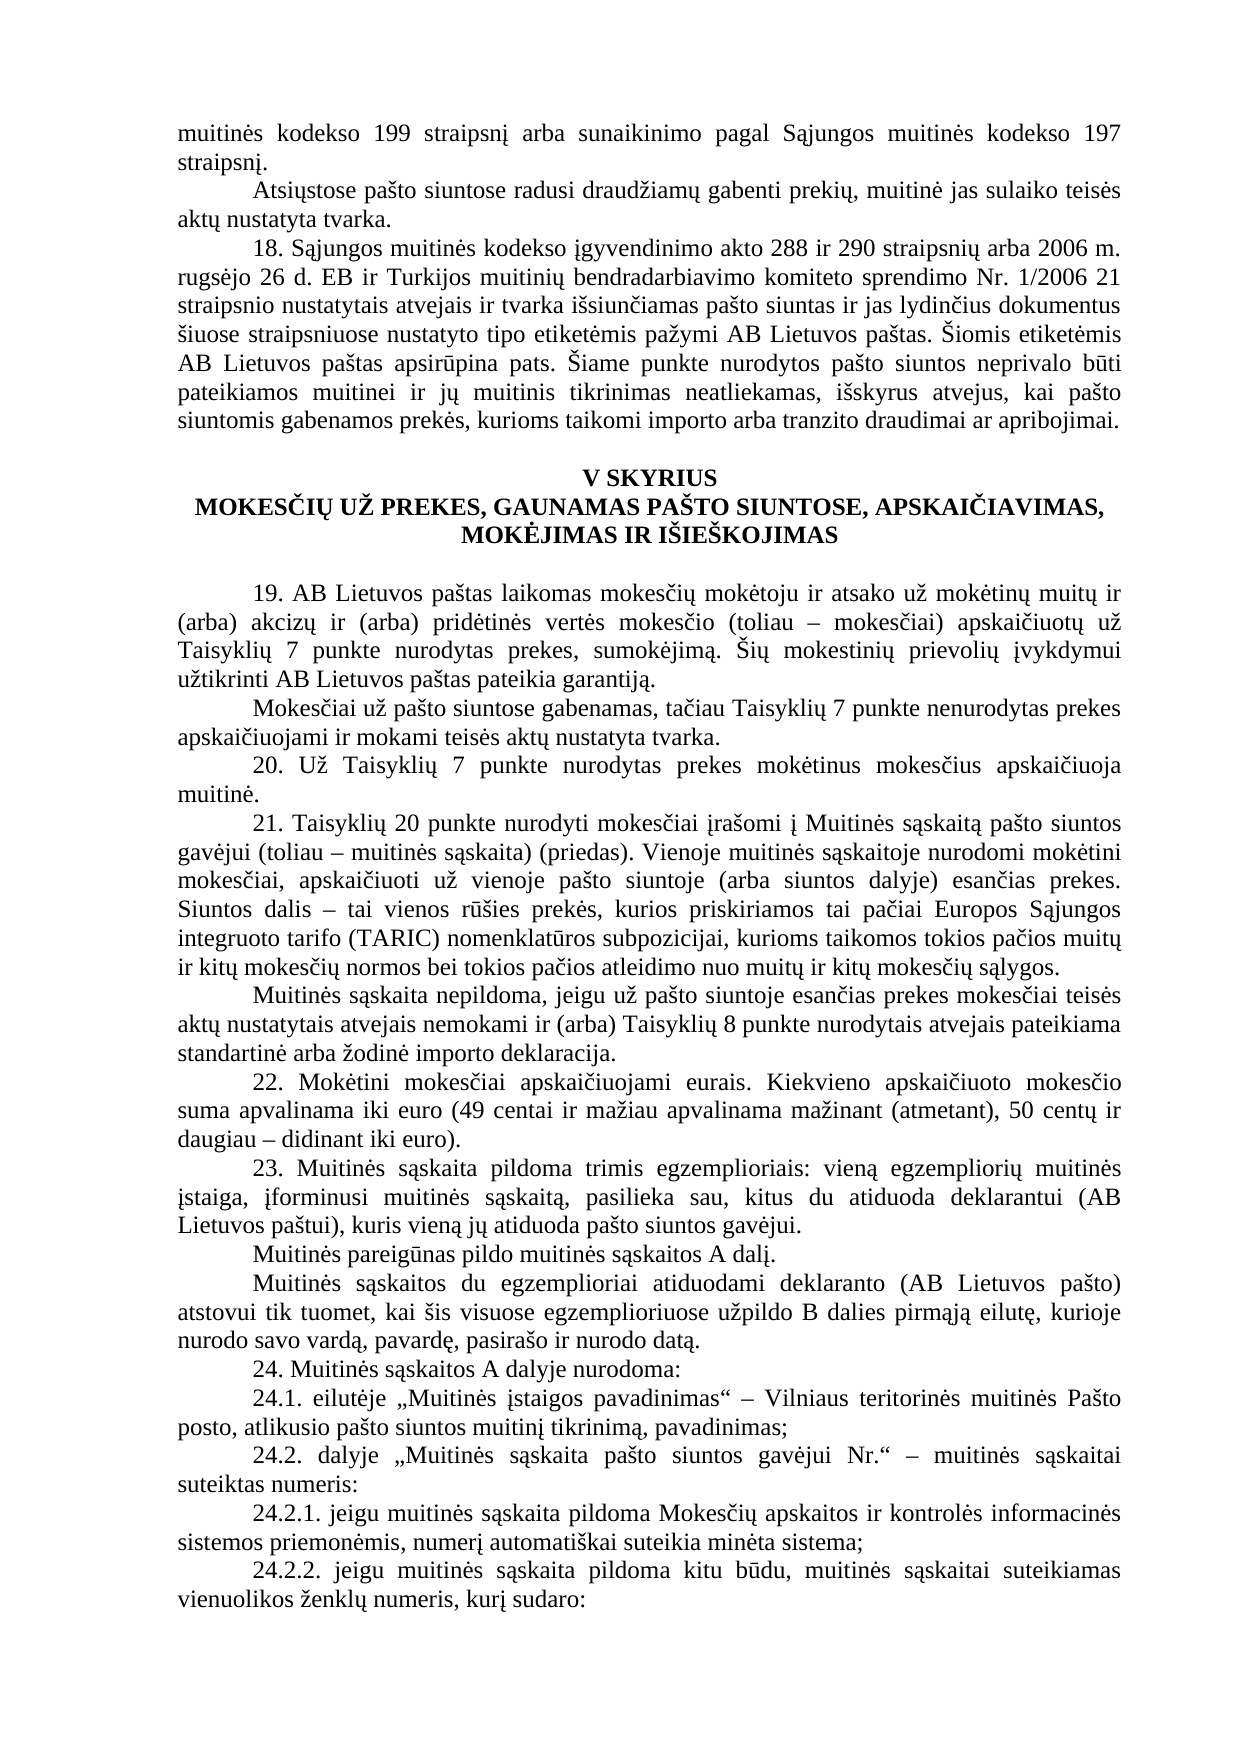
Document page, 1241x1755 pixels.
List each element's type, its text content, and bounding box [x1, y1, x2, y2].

text V SKYRIUS [177, 463, 1122, 492]
text MOKĖJIMAS IR IŠIEŠKOJIMAS [177, 521, 1122, 549]
text 24.2.2. jeigu muitinės sąskaita pildoma kitu būdu, muitinės sąskaitai suteikiamas vienuolikos ženklų numeris, kurį sudaro: [177, 1556, 1122, 1613]
text 20. Už Taisyklių 7 punkte nurodytas prekes mokėtinus mokesčius apskaičiuoja muitinė. [177, 751, 1122, 808]
text 18. Sąjungos muitinės kodekso įgyvendinimo akto 288 ir 290 straipsnių arba 2006 m. rugsėjo 26 d. EB ir Turkijos muitinių bendradarbiavimo komiteto sprendimo Nr. 1/2006 21 straipsnio nustatytais atvejais ir tvarka išsiunčiamas pašto siuntas ir jas lydinčius dokumentus šiuose straipsniuose nustatyto tipo etiketėmis pažymi AB Lietuvos paštas. Šiomis etiketėmis AB Lietuvos paštas apsirūpina pats. Šiame punkte nurodytos pašto siuntos neprivalo būti pateikiamos muitinei ir jų muitinis tikrinimas neatliekamas, išskyrus atvejus, kai pašto siuntomis gabenamos prekės, kurioms taikomi importo arba tranzito draudimai ar apribojimai. [177, 233, 1122, 434]
text 23. Muitinės sąskaita pildoma trimis egzemplioriais: vieną egzempliorių muitinės įstaiga, įforminusi muitinės sąskaitą, pasilieka sau, kitus du atiduoda deklarantui (AB Lietuvos paštui), kuris vieną jų atiduoda pašto siuntos gavėjui. [177, 1153, 1122, 1239]
text MOKESČIŲ UŽ PREKES, GAUNAMAS PAŠTO SIUNTOSE, APSKAIČIAVIMAS, [177, 492, 1122, 521]
text 24.2.1. jeigu muitinės sąskaita pildoma Mokesčių apskaitos ir kontrolės informacinės sistemos priemonėmis, numerį automatiškai suteikia minėta sistema; [177, 1498, 1122, 1556]
text 21. Taisyklių 20 punkte nurodyti mokesčiai įrašomi į Muitinės sąskaitą pašto siuntos gavėjui (toliau – muitinės sąskaita) (priedas). Vienoje muitinės sąskaitoje nurodomi mokėtini mokesčiai, apskaičiuoti už vienoje pašto siuntoje (arba siuntos dalyje) esančias prekes. Siuntos dalis – tai vienos rūšies prekės, kurios priskiriamos tai pačiai Europos Sąjungos integruoto tarifo (TARIC) nomenklatūros subpozicijai, kurioms taikomos tokios pačios muitų ir kitų mokesčių normos bei tokios pačios atleidimo nuo muitų ir kitų mokesčių sąlygos. [177, 808, 1122, 981]
text 24.2. dalyje „Muitinės sąskaita pašto siuntos gavėjui Nr.“ – muitinės sąskaitai suteiktas numeris: [177, 1441, 1122, 1498]
text Muitinės sąskaita nepildoma, jeigu už pašto siuntoje esančias prekes mokesčiai teisės aktų nustatytais atvejais nemokami ir (arba) Taisyklių 8 punkte nurodytais atvejais pateikiama standartinė arba žodinė importo deklaracija. [177, 981, 1122, 1067]
text 24.1. eilutėje „Muitinės įstaigos pavadinimas“ – Vilniaus teritorinės muitinės Pašto posto, atlikusio pašto siuntos muitinį tikrinimą, pavadinimas; [177, 1383, 1122, 1441]
text muitinės kodekso 199 straipsnį arba sunaikinimo pagal Sąjungos muitinės kodekso 197 straipsnį. [177, 118, 1122, 176]
text 24. Muitinės sąskaitos A dalyje nurodoma: [177, 1354, 1122, 1383]
text 22. Mokėtini mokesčiai apskaičiuojami eurais. Kiekvieno apskaičiuoto mokesčio suma apvalinama iki euro (49 centai ir mažiau apvalinama mažinant (atmetant), 50 centų ir daugiau – didinant iki euro). [177, 1067, 1122, 1153]
text Muitinės pareigūnas pildo muitinės sąskaitos A dalį. [177, 1239, 1122, 1268]
text Muitinės sąskaitos du egzemplioriai atiduodami deklaranto (AB Lietuvos pašto) atstovui tik tuomet, kai šis visuose egzemplioriuose užpildo B dalies pirmąją eilutę, kurioje nurodo savo vardą, pavardę, pasirašo ir nurodo datą. [177, 1268, 1122, 1354]
text 19. AB Lietuvos paštas laikomas mokesčių mokėtoju ir atsako už mokėtinų muitų ir (arba) akcizų ir (arba) pridėtinės vertės mokesčio (toliau – mokesčiai) apskaičiuotų už Taisyklių 7 punkte nurodytas prekes, sumokėjimą. Šių mokestinių prievolių įvykdymui užtikrinti AB Lietuvos paštas pateikia garantiją. [177, 578, 1122, 693]
text Mokesčiai už pašto siuntose gabenamas, tačiau Taisyklių 7 punkte nenurodytas prekes apskaičiuojami ir mokami teisės aktų nustatyta tvarka. [177, 693, 1122, 751]
text Atsiųstose pašto siuntose radusi draudžiamų gabenti prekių, muitinė jas sulaiko teisės aktų nustatyta tvarka. [177, 176, 1122, 233]
